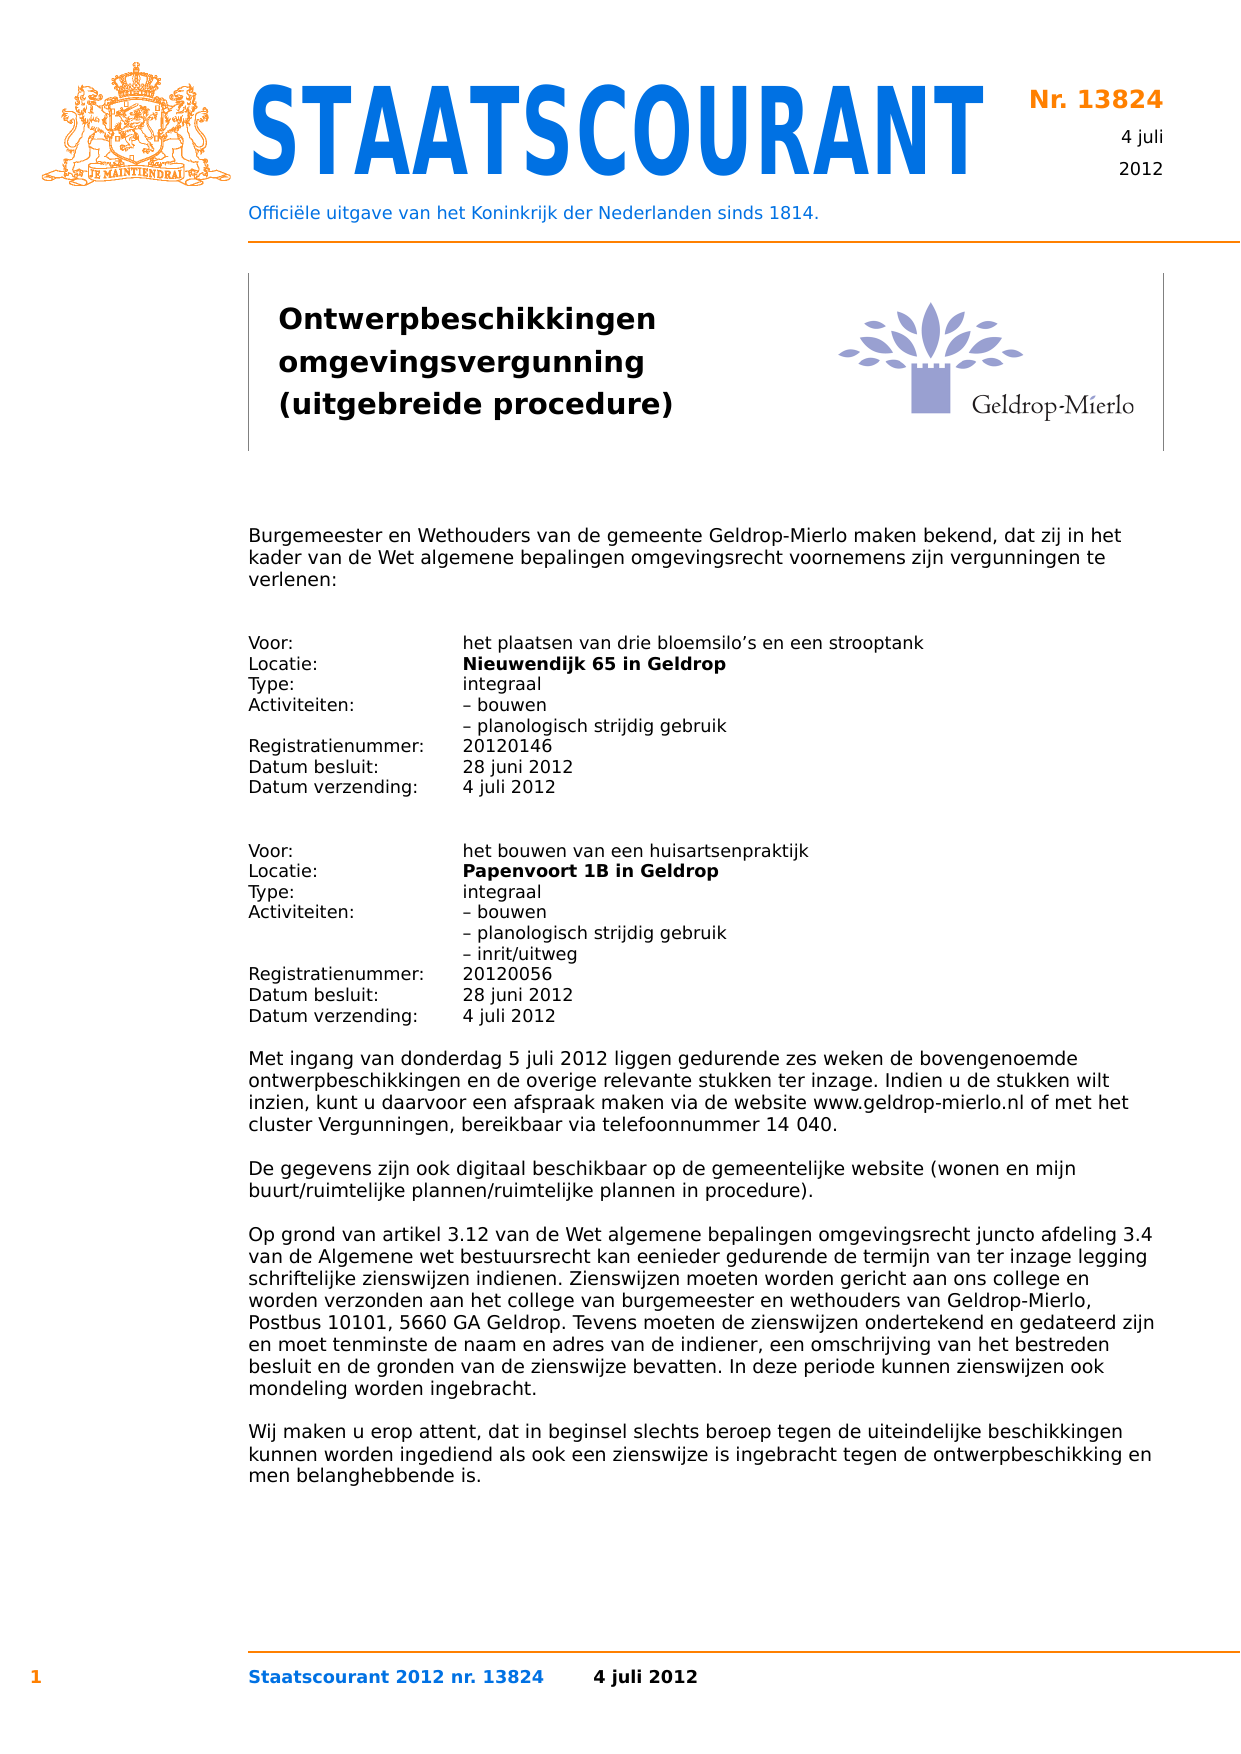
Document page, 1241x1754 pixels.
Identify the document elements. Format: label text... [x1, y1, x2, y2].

table_cell 28 juni 2012 [456, 985, 1163, 1006]
table_cell Datum verzending: [248, 1006, 456, 1026]
text De gegevens zijn ook digitaal beschikbaar op de gemeentelijke website (wonen en mijn buurt/ruimtelijke plannen/ruimtelijke plannen in procedure). [248, 1158, 1163, 1202]
table_cell – bouwen [456, 695, 1163, 716]
table_cell 4 juli 2012 [456, 1006, 1163, 1026]
table_cell Locatie: [248, 861, 456, 882]
table_cell 28 juni 2012 [456, 757, 1163, 777]
table_cell Datum besluit: [248, 757, 456, 777]
table_cell [248, 716, 456, 736]
table_cell [248, 923, 456, 944]
table_cell Activiteiten: [248, 903, 456, 923]
table_cell Type: [248, 882, 456, 902]
text Met ingang van donderdag 5 juli 2012 liggen gedurende zes weken de bovengenoemde ontwerpbeschikkingen en de overige relevante stukken ter inzage. Indien u de stukken wilt inzien, kunt u daarvoor een afspraak maken via de website www.geldrop-mierlo.nl of met het cluster Vergunningen, bereikbaar via telefoonnummer 14 040. [248, 1048, 1163, 1136]
table_header [456, 613, 1163, 633]
text Op grond van artikel 3.12 van de Wet algemene bepalingen omgevingsrecht juncto afdeling 3.4 van de Algemene wet bestuursrecht kan eenieder gedurende de termijn van ter inzage legging schriftelijke zienswijzen indienen. Zienswijzen moeten worden gericht aan ons college en worden verzonden aan het college van burgemeester en wethouders van Geldrop-Mierlo, Postbus 10101, 5660 GA Geldrop. Tevens moeten de zienswijzen ondertekend en gedateerd zijn en moet tenminste de naam en adres van de indiener, een omschrijving van het bestreden besluit en de gronden van de zienswijze bevatten. In deze periode kunnen zienswijzen ook mondeling worden ingebracht. [248, 1224, 1163, 1399]
table_cell Nieuwendijk 65 in Geldrop [456, 654, 1163, 674]
table_cell – planologisch strijdig gebruik [456, 923, 1163, 944]
table_header Nr. 13824 [998, 62, 1240, 121]
table_cell – inrit/uitweg [456, 944, 1163, 964]
table_cell – planologisch strijdig gebruik [456, 716, 1163, 736]
table_cell 20120146 [456, 736, 1163, 757]
table_cell integraal [456, 674, 1163, 695]
picture [838, 302, 1134, 421]
picture [41, 62, 231, 186]
table_cell integraal [456, 882, 1163, 902]
table_header [25, 62, 248, 241]
table_cell – bouwen [456, 903, 1163, 923]
table_cell 4 juli 2012 [456, 778, 1163, 798]
table_cell Papenvoort 1B in Geldrop [456, 861, 1163, 882]
table_cell Registratienummer: [248, 964, 456, 985]
table_cell Datum verzending: [248, 778, 456, 798]
table_cell Type: [248, 674, 456, 695]
table_header STAATSCOURANT [248, 62, 998, 203]
table_cell 2012 [998, 153, 1240, 203]
table_header [248, 613, 456, 633]
table_cell Activiteiten: [248, 695, 456, 716]
table_cell Registratienummer: [248, 736, 456, 757]
table_cell Voor: [248, 841, 456, 861]
table_cell 4 juli [998, 121, 1240, 153]
table_cell 20120056 [456, 964, 1163, 985]
text Burgemeester en Wethouders van de gemeente Geldrop-Mierlo maken bekend, dat zij in het kader van de Wet algemene bepalingen omgevingsrecht voornemens zijn vergunningen te verlenen: [248, 525, 1163, 591]
table_cell Voor: [248, 633, 456, 654]
table_cell [248, 944, 456, 964]
table_cell het plaatsen van drie bloemsilo’s en een strooptank [456, 633, 1163, 654]
subtitle Ontwerpbeschikkingen omgevingsvergunning (uitgebreide procedure) [249, 273, 1163, 451]
table_cell Officiële uitgave van het Koninkrijk der Nederlanden sinds 1814. [248, 203, 1240, 241]
table_cell het bouwen van een huisartsenpraktijk [456, 841, 1163, 861]
text Wij maken u erop attent, dat in beginsel slechts beroep tegen de uiteindelijke beschikkingen kunnen worden ingediend als ook een zienswijze is ingebracht tegen de ontwerpbeschikking en men belanghebbende is. [248, 1421, 1163, 1487]
table_header [456, 820, 1163, 841]
table_header [248, 820, 456, 841]
table_cell Locatie: [248, 654, 456, 674]
table_cell Datum besluit: [248, 985, 456, 1006]
